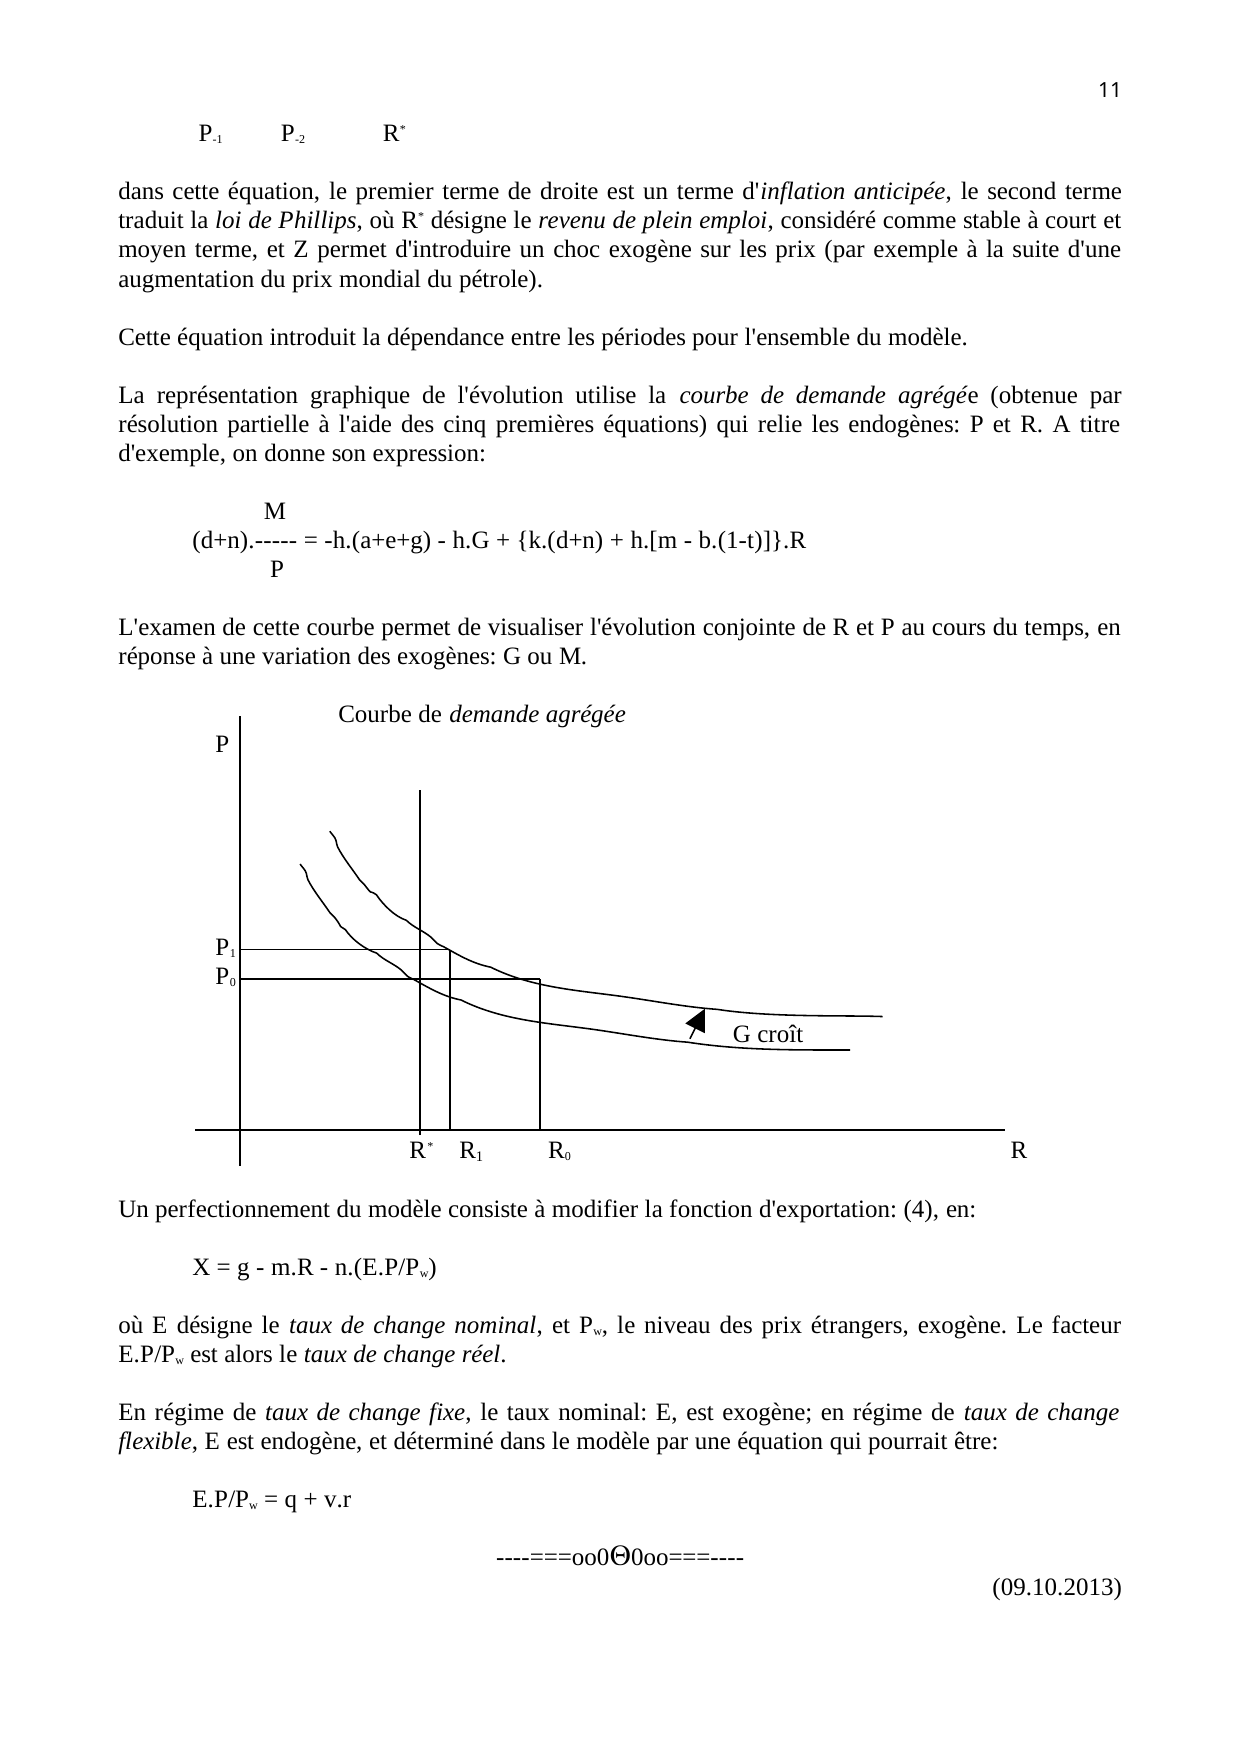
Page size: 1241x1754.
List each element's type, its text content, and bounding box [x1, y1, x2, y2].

text [451, 961, 512, 978]
text P1 [118, 932, 239, 961]
text [241, 932, 364, 949]
text P [118, 728, 239, 757]
text [241, 980, 419, 990]
text Courbe de demande agrégée [118, 699, 1122, 728]
text La représentation graphique de l'évolution utilise la courbe de demande agrégée (obtenue par résolution partielle à l'aide des cinq premières équations) qui relie les endogènes: P et R. A titre d'exemple, on donne son expression: [118, 380, 1122, 467]
text M [118, 496, 1122, 525]
text [241, 961, 407, 978]
text [427, 932, 1122, 961]
text X = g - m.R - n.(E.P/Pw) [118, 1252, 1122, 1281]
text G croît [541, 1019, 1122, 1048]
text Cette équation introduit la dépendance entre les périodes pour l'ensemble du modèle. [118, 322, 1122, 351]
text [451, 1019, 539, 1048]
text [451, 980, 539, 990]
text P [118, 554, 1122, 583]
text où E désigne le taux de change nominal, et Pw, le niveau des prix étrangers, exogène. Le facteur E.P/Pw est alors le taux de change réel. [118, 1310, 1122, 1368]
text [118, 1019, 239, 1048]
text ----===oo00oo===---- [118, 1542, 1122, 1572]
text [349, 932, 419, 949]
text R* R1 R0 R [241, 1135, 1122, 1164]
text [421, 961, 449, 978]
text Un perfectionnement du modèle consiste à modifier la fonction d'exportation: (4), en: [118, 1193, 1122, 1222]
text L'examen de cette courbe permet de visualiser l'évolution conjointe de R et P au cours du temps, en réponse à une variation des exogènes: G ou M. [118, 612, 1122, 670]
text [118, 1135, 239, 1164]
text [421, 950, 449, 961]
text P0 [118, 961, 239, 990]
text [421, 932, 444, 949]
text [476, 961, 1122, 990]
text [241, 728, 1122, 757]
text [374, 950, 419, 961]
text [241, 1019, 419, 1048]
text [421, 980, 449, 990]
text [421, 1019, 449, 1048]
text (09.10.2013) [118, 1572, 1122, 1601]
text [241, 950, 384, 961]
text (d+n).‑‑‑‑‑ = -h.(a+e+g) - h.G + {k.(d+n) + h.[m - b.(1-t)]}.R [118, 525, 1122, 554]
text En régime de taux de change fixe, le taux nominal: E, est exogène; en régime de taux de change flexible, E est endogène, et déterminé dans le modèle par une équation qui pourrait être: [118, 1397, 1122, 1455]
text [391, 961, 419, 978]
text E.P/Pw = q + v.r [118, 1484, 1122, 1513]
text dans cette équation, le premier terme de droite est un terme d'inflation anticipée, le second terme traduit la loi de Phillips, où R* désigne le revenu de plein emploi, considéré comme stable à court et moyen terme, et Z permet d'introduire un choc exogène sur les prix (par exemple à la suite d'une augmentation du prix mondial du pétrole). [118, 176, 1122, 292]
text P-1 P-2 R* [118, 118, 1122, 147]
